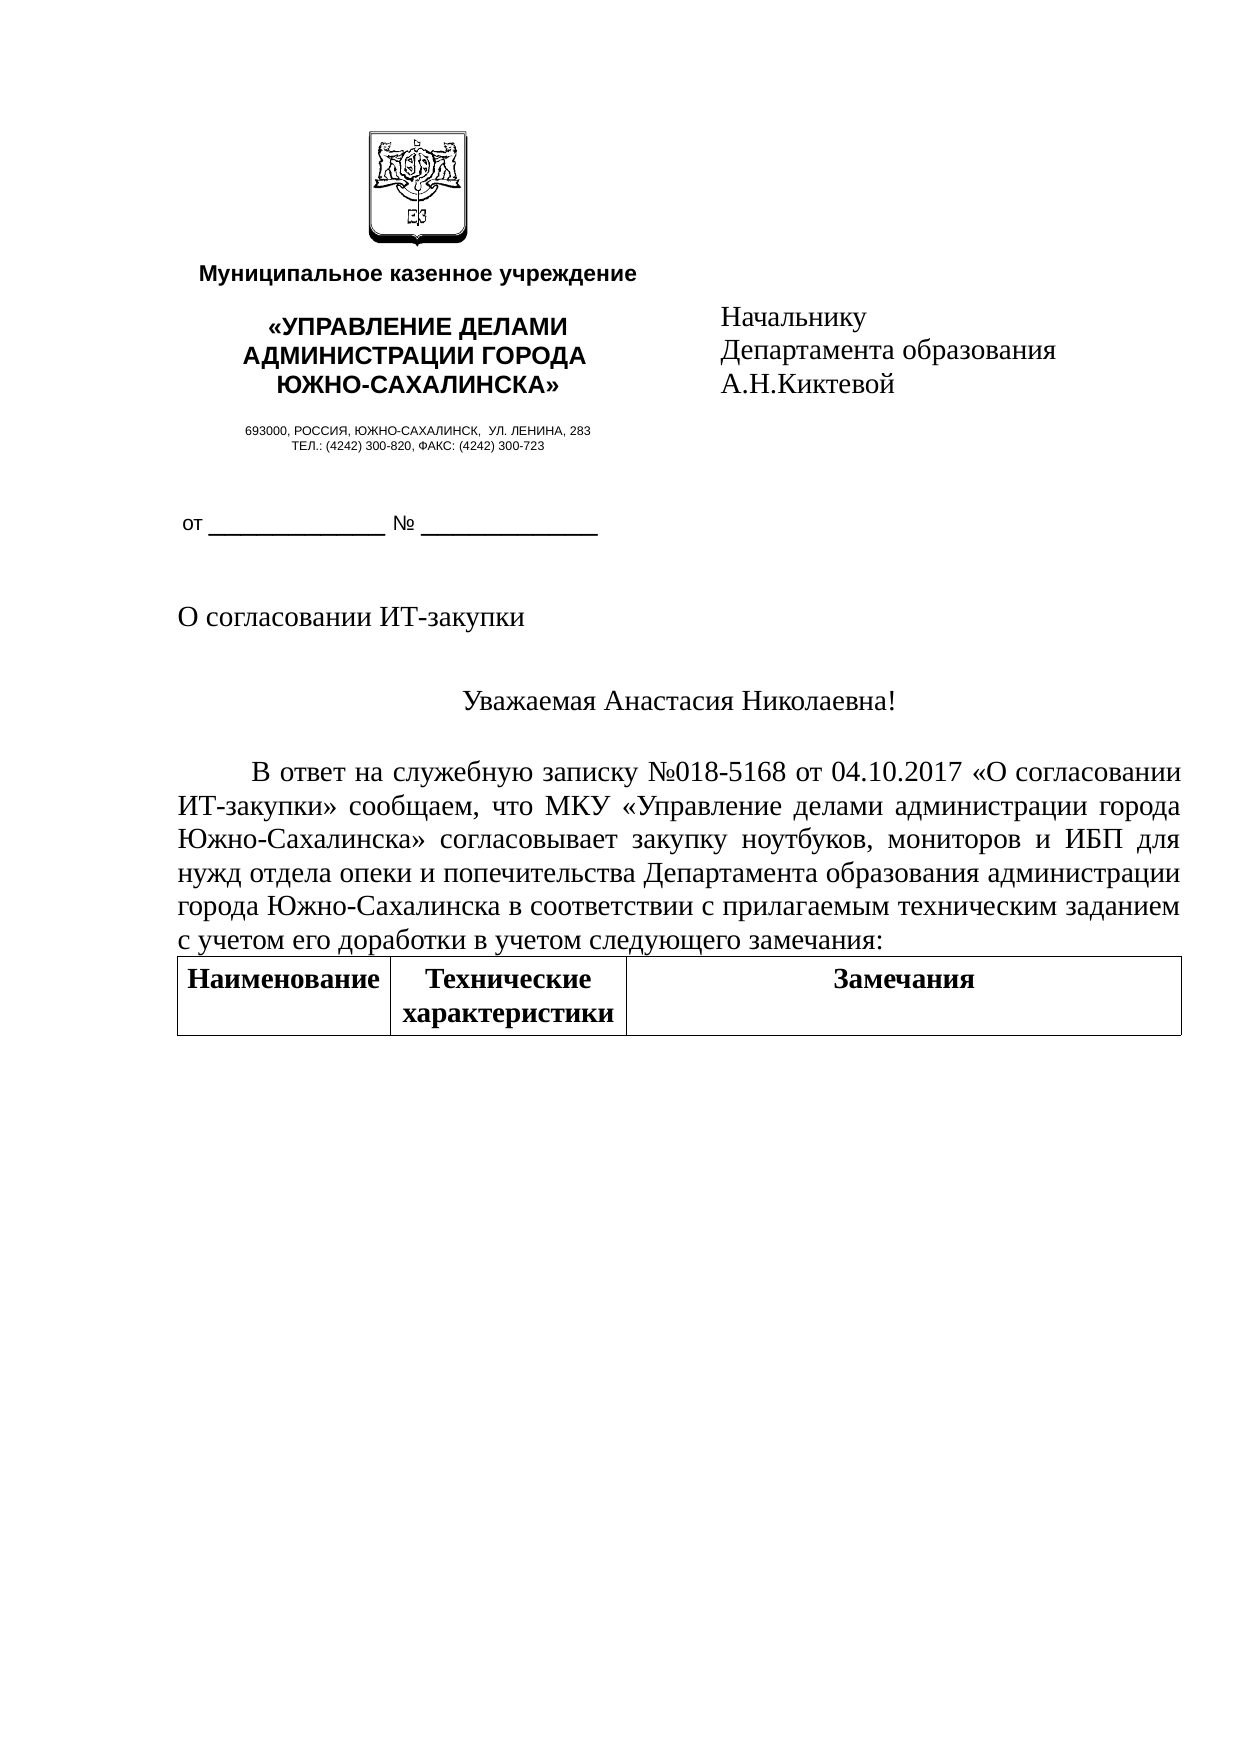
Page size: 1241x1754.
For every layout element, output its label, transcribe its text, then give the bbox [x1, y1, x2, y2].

text от ___________ № ___________ [182, 503, 654, 536]
table_header Технические характеристики [391, 957, 626, 1034]
table_header Замечания [627, 957, 1181, 1034]
text Уважаемая Анастасия Николаевна! [177, 683, 1181, 717]
table_header Наименование [178, 957, 390, 1034]
text ТЕЛ.: (4242) 300-820, ФАКС: (4242) 300-723 [182, 438, 654, 453]
text Начальнику Департамента образования А.Н.Киктевой [720, 299, 1176, 400]
text О согласовании ИТ-закупки [177, 599, 650, 633]
text «УПРАВЛЕНИЕ ДЕЛАМИ АДМИНИСТРАЦИИ ГОРОДА ЮЖНО-САХАЛИНСКА» [182, 312, 654, 399]
text В ответ на служебную записку №018-5168 от 04.10.2017 «О согласовании ИТ-закупки» сообщаем, что МКУ «Управление делами администрации города Южно-Сахалинска» согласовывает закупку ноутбуков, мониторов и ИБП для нужд отдела опеки и попечительства Департамента образования администрации города Южно-Сахалинска в соответствии с прилагаемым техническим заданием с учетом его доработки в учетом следующего замечания: [177, 754, 1181, 956]
text 693000, РОССИЯ, ЮЖНО-САХАЛИНСК, УЛ. ЛЕНИНА, 283 [182, 424, 654, 438]
text Муниципальное казенное учреждение [182, 259, 654, 287]
